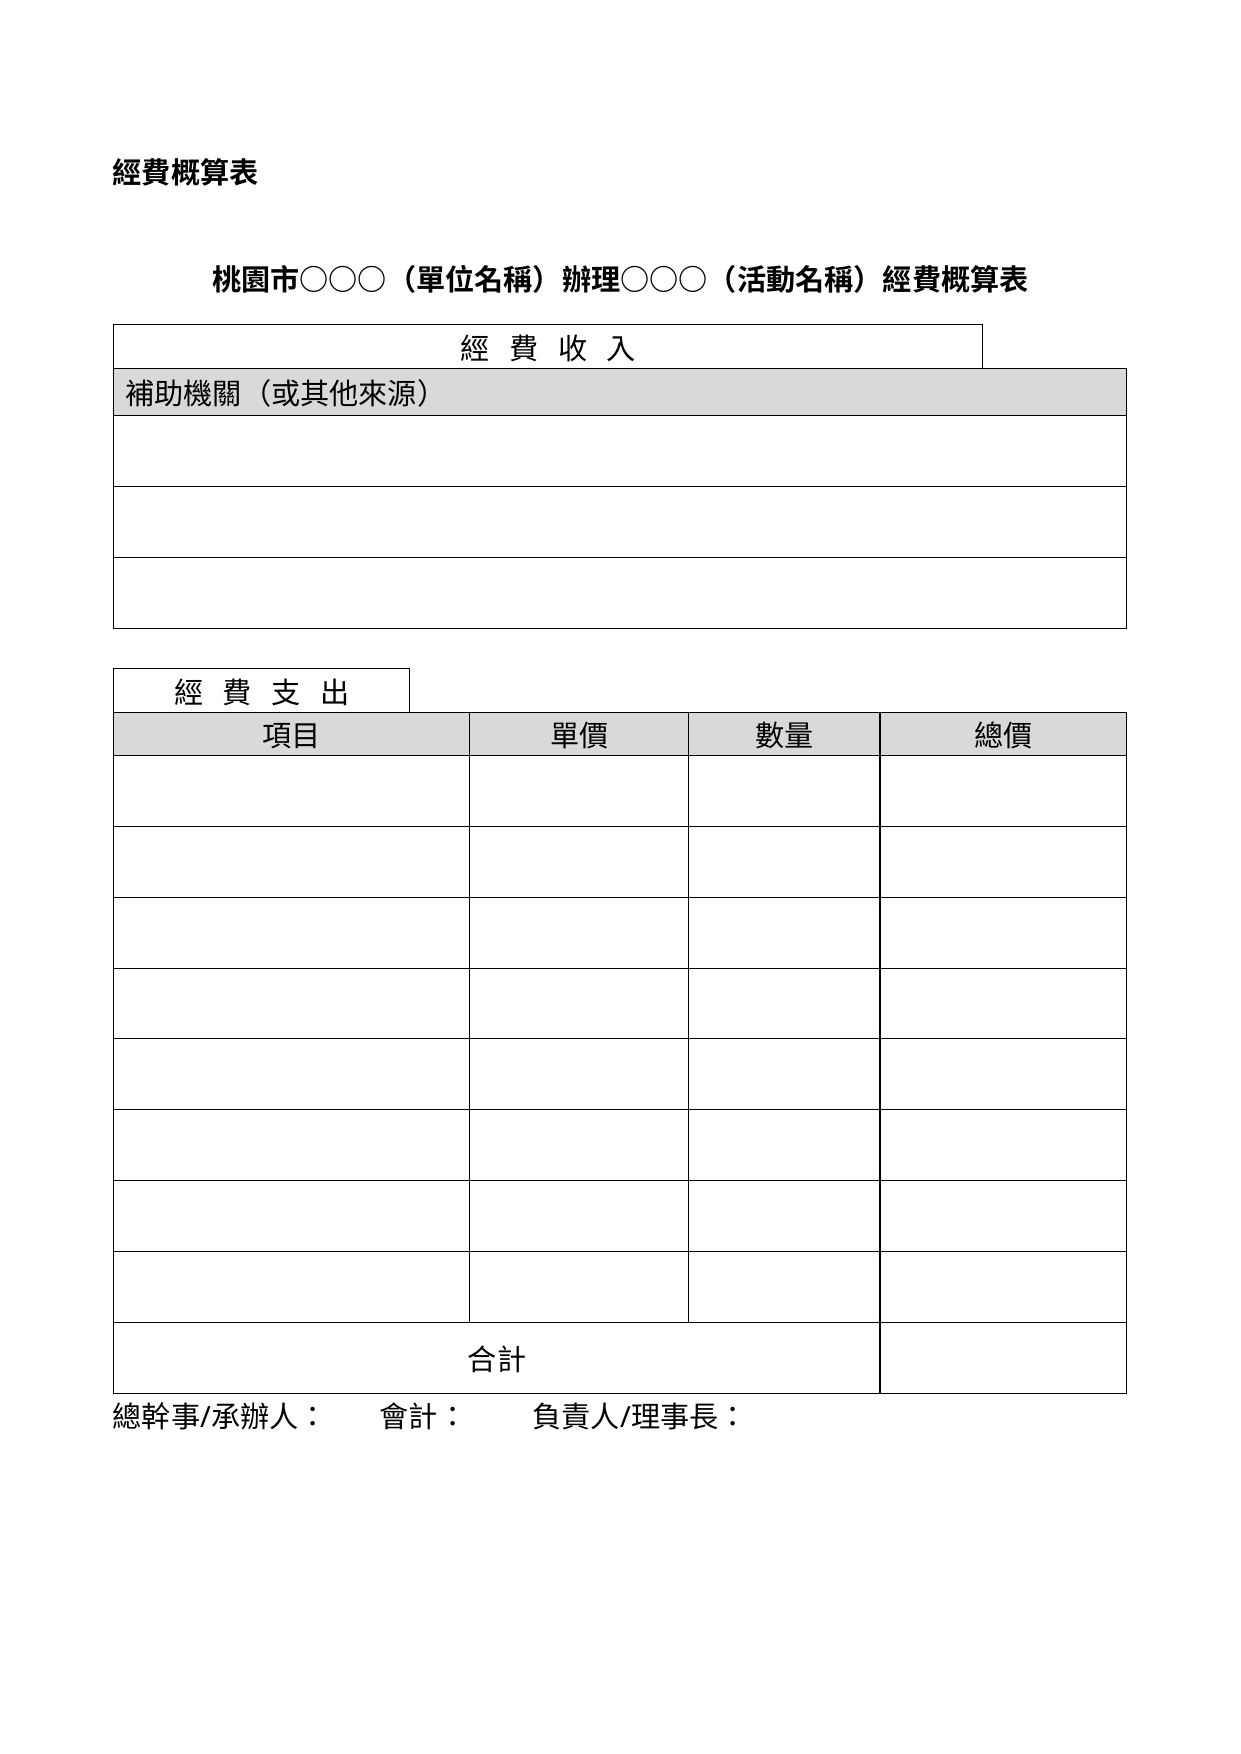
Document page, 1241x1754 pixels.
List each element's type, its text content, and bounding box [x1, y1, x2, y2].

table_cell [114, 1110, 469, 1180]
table_cell [881, 898, 1126, 967]
table_cell [470, 969, 688, 1038]
text 總幹事/承辦人： 會計： 負責人/理事長： [112, 1393, 1128, 1436]
table_cell 單價 [470, 713, 688, 755]
table_cell [114, 416, 1126, 486]
table_cell [114, 487, 1126, 557]
table_cell [689, 1181, 879, 1251]
table_header 經 費 支 出 [114, 669, 409, 712]
table_cell [689, 1252, 879, 1322]
table_cell [881, 756, 1126, 826]
table_cell [689, 1110, 879, 1180]
table_cell [689, 969, 879, 1038]
table_cell [689, 898, 879, 967]
table_cell 總價 [881, 713, 1126, 755]
text 桃園市○○○（單位名稱）辦理○○○（活動名稱）經費概算表 [112, 257, 1128, 299]
table_cell [689, 756, 879, 826]
table_cell [689, 1039, 879, 1109]
table_cell [881, 1323, 1126, 1392]
table_cell 合計 [114, 1323, 879, 1392]
table_cell [470, 1110, 688, 1180]
table_cell [881, 1110, 1126, 1180]
table_cell 項目 [114, 713, 469, 755]
table_cell [881, 1252, 1126, 1322]
table_cell [114, 1252, 469, 1322]
table_cell [114, 1039, 469, 1109]
table_cell [470, 756, 688, 826]
subtitle 經費概算表 [112, 150, 1128, 192]
table_cell [470, 1181, 688, 1251]
table_cell [881, 827, 1126, 897]
table_cell [114, 827, 469, 897]
table_cell [881, 969, 1126, 1038]
table_cell [470, 1039, 688, 1109]
table_cell [114, 756, 469, 826]
table_cell [114, 558, 1126, 627]
table_cell [470, 1252, 688, 1322]
table_cell 補助機關（或其他來源） [114, 369, 1126, 415]
table_cell [114, 1181, 469, 1251]
table_header 經 費 收 入 [114, 325, 982, 368]
table_cell [470, 898, 688, 967]
table_cell [881, 1181, 1126, 1251]
table_cell [114, 898, 469, 967]
table_cell [470, 827, 688, 897]
table_cell [689, 827, 879, 897]
table_cell [881, 1039, 1126, 1109]
table_cell [114, 969, 469, 1038]
table_cell 數量 [689, 713, 879, 755]
